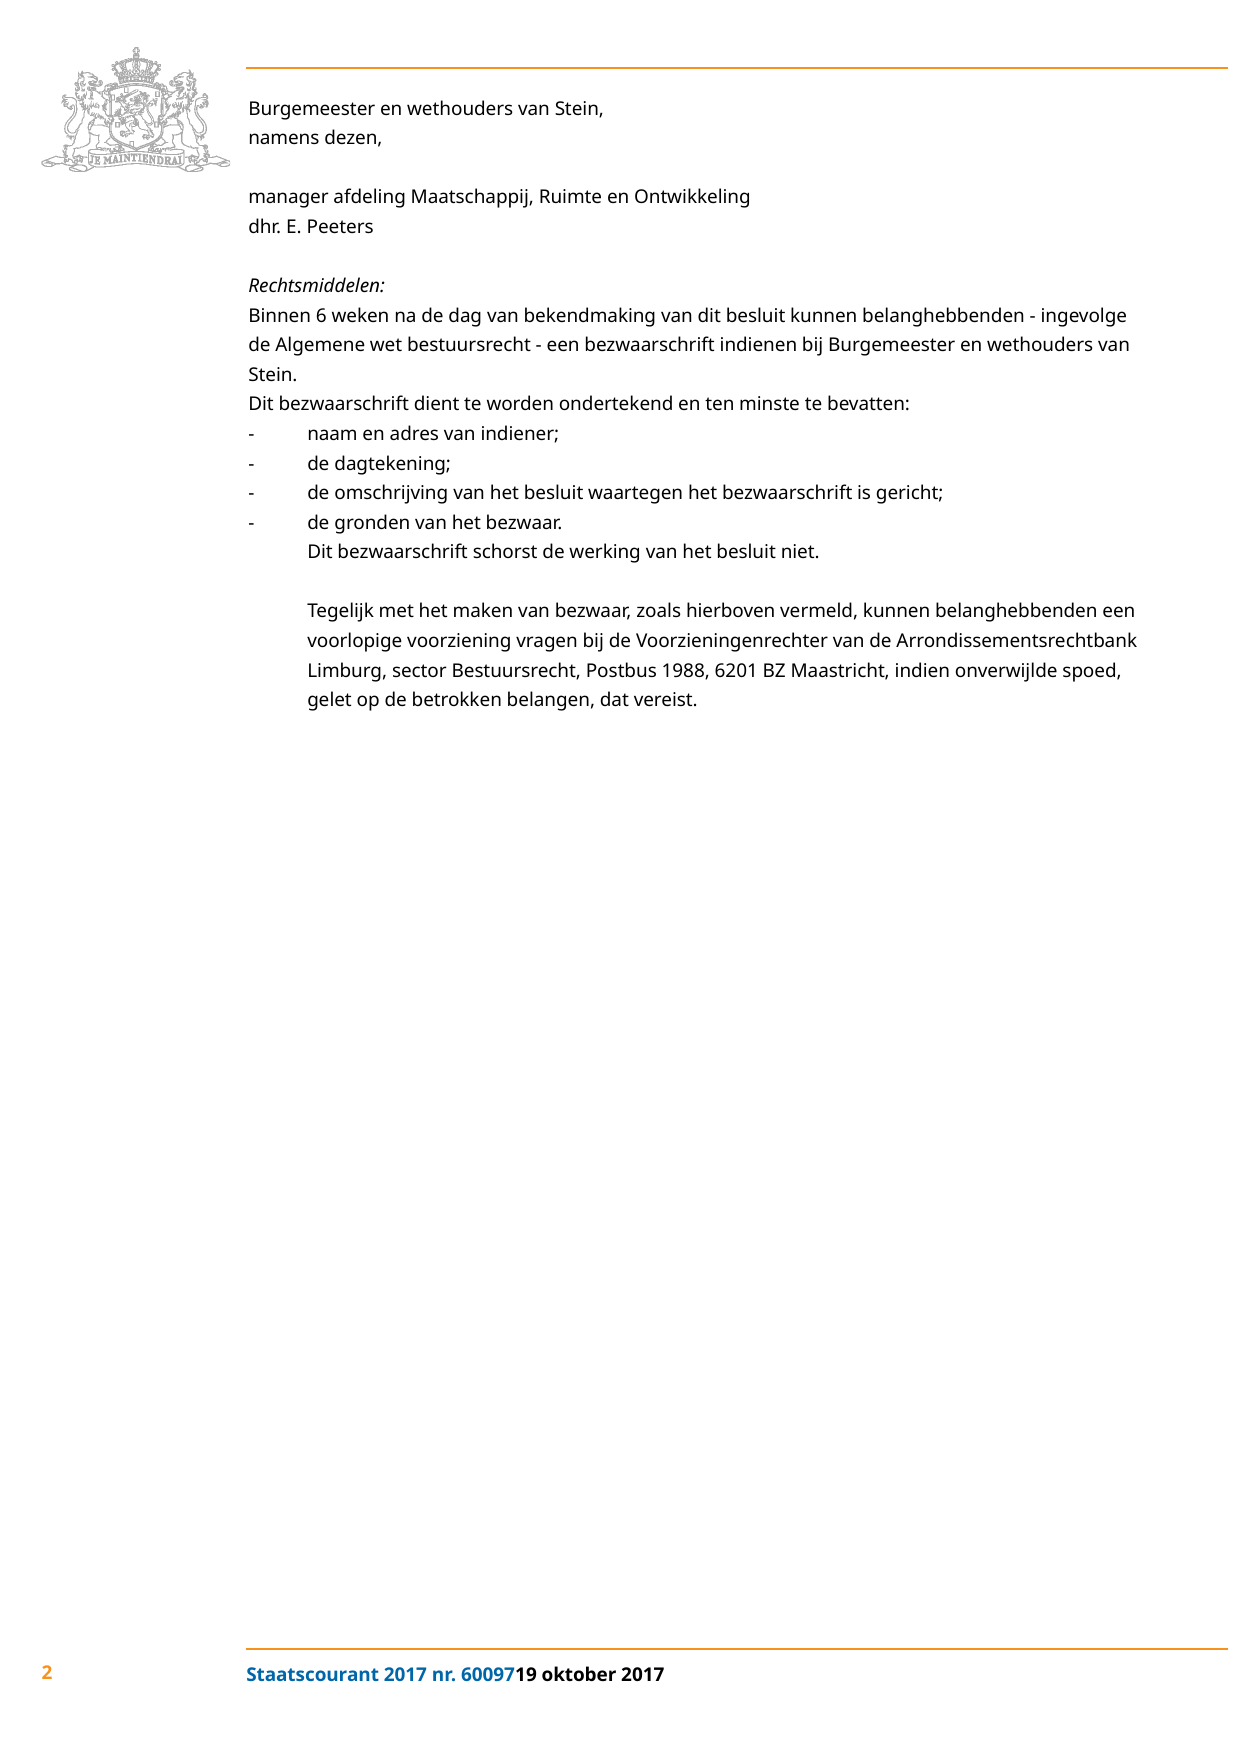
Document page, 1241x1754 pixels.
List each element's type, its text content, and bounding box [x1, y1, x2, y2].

list de gronden van het bezwaar. [248, 509, 1152, 535]
picture [41, 47, 231, 172]
list naam en adres van indiener; [248, 420, 1152, 446]
text Binnen 6 weken na de dag van bekendmaking van dit besluit kunnen belanghebbenden - ingevolge de Algemene wet bestuursrecht - een bezwaarschrift indienen bij Burgemeester en wethouders van Stein. [248, 302, 1152, 387]
text dhr. E. Peeters [248, 213, 1152, 239]
text Dit bezwaarschrift dient te worden ondertekend en ten minste te bevatten: [248, 391, 1152, 416]
text Rechtsmiddelen: [248, 272, 1152, 298]
list Dit bezwaarschrift schorst de werking van het besluit niet. [248, 538, 1152, 564]
text Burgemeester en wethouders van Stein, [248, 95, 1152, 121]
list Tegelijk met het maken van bezwaar, zoals hierboven vermeld, kunnen belanghebbenden een voorlopige voorziening vragen bij de Voorzieningenrechter van de Arrondissementsrechtbank Limburg, sector Bestuursrecht, Postbus 1988, 6201 BZ Maastricht, indien onverwijlde spoed, gelet op de betrokken belangen, dat vereist. [248, 598, 1152, 712]
text manager afdeling Maatschappij, Ruimte en Ontwikkeling [248, 183, 1152, 209]
list de dagtekening; [248, 450, 1152, 476]
list de omschrijving van het besluit waartegen het bezwaarschrift is gericht; [248, 479, 1152, 505]
text namens dezen, [248, 124, 1152, 150]
